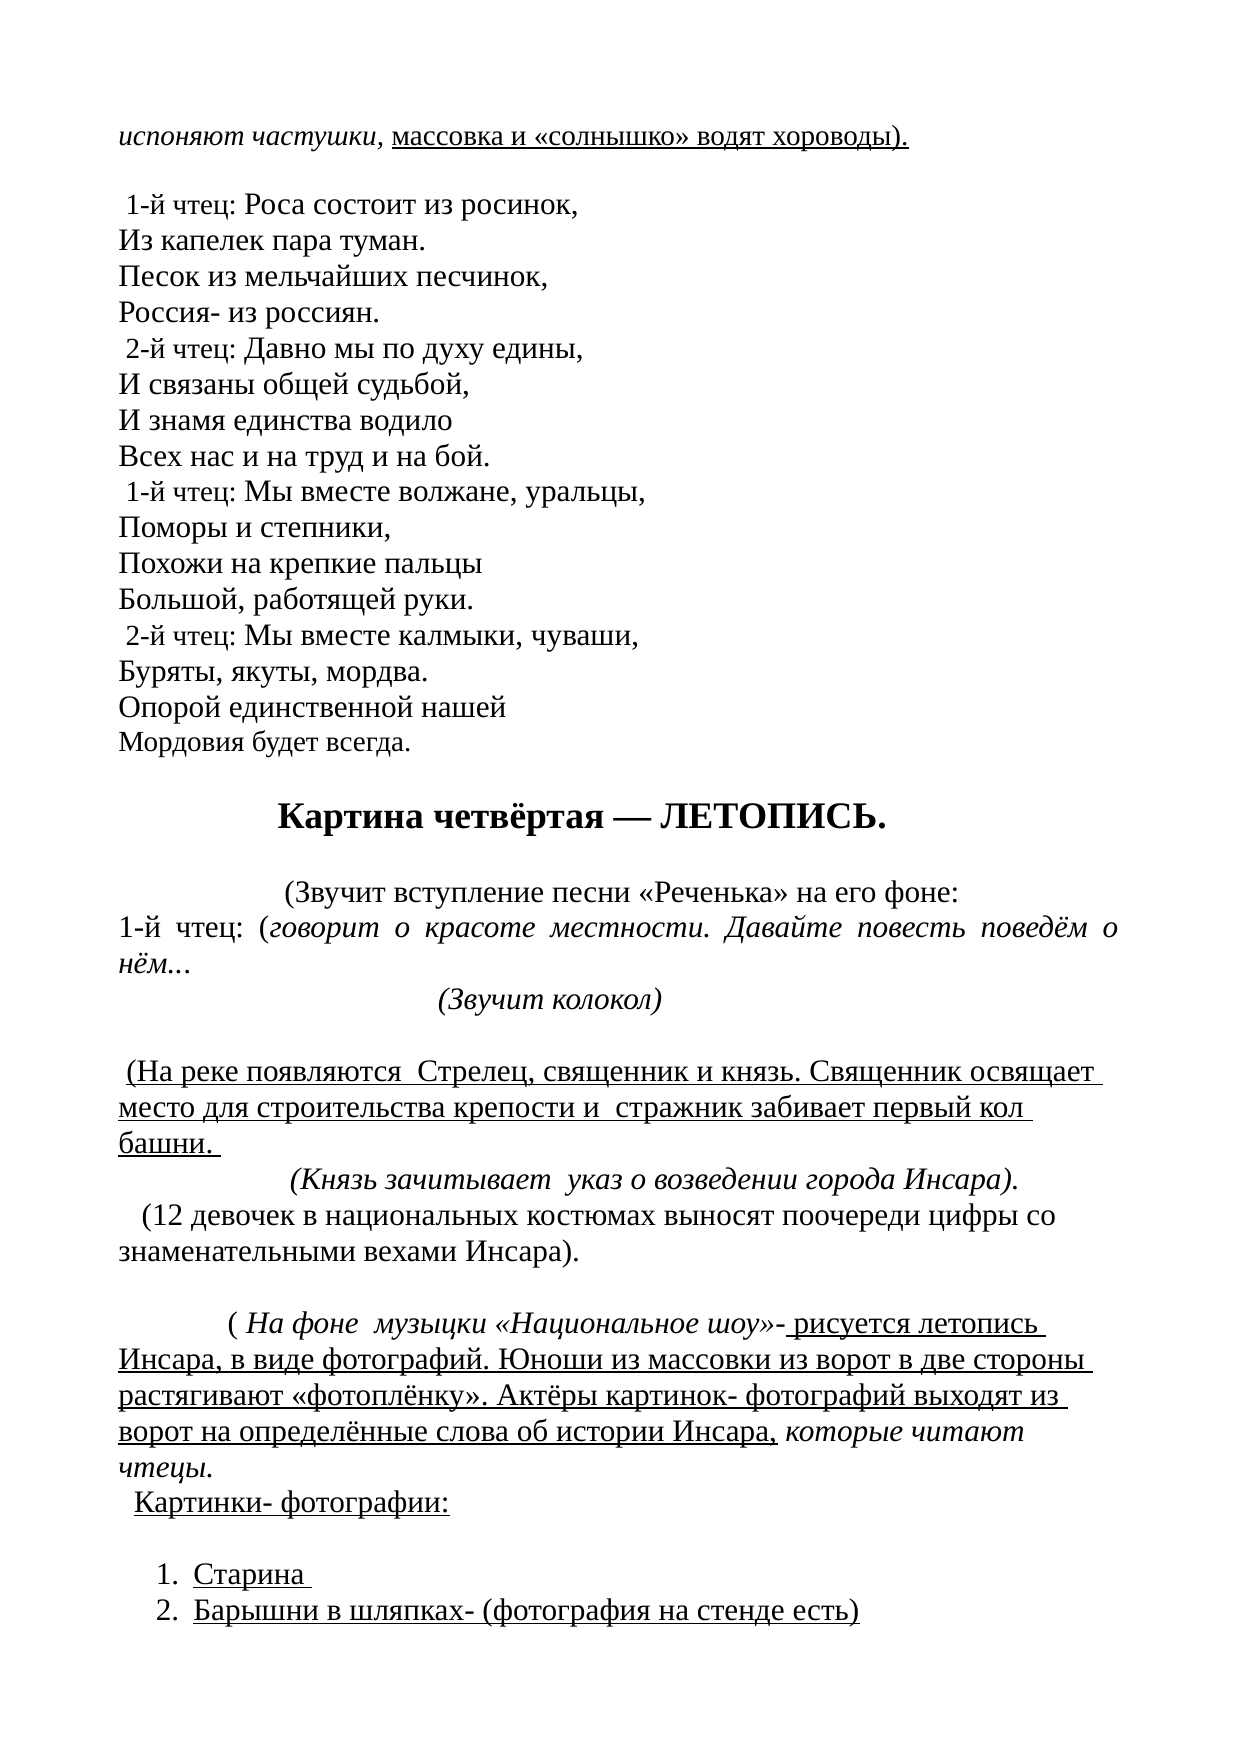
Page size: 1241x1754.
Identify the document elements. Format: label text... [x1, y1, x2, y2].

text (На реке появляются Стрелец, священник и князь. Священник освящает место для строительства крепости и стражник забивает первый кол башни. [118, 1052, 1122, 1160]
text 1-й чтец: Мы вместе волжане, уральцы, [118, 473, 1122, 509]
text (12 девочек в национальных костюмах выносят поочереди цифры со знаменательными вехами Инсара). [118, 1196, 1122, 1268]
text Опорой единственной нашей [118, 688, 1122, 724]
text 1-й чтец: Роса состоит из росинок, [118, 185, 1122, 221]
text (Князь зачитывает указ о возведении города Инсара). [118, 1160, 1122, 1196]
text (Звучит вступление песни «Реченька» на его фоне: [284, 873, 1122, 909]
text И знамя единства водило [118, 401, 1122, 437]
text Картина четвёртая — ЛЕТОПИСЬ. [118, 794, 1122, 837]
text Из капелек пара туман. [118, 221, 1122, 257]
list Старина [156, 1556, 1122, 1592]
text Песок из мельчайших песчинок, [118, 257, 1122, 293]
text Мордовия будет всегда. [118, 724, 1122, 758]
list Барышни в шляпках- (фотография на стенде есть) [156, 1592, 1122, 1627]
text 1-й чтец: (говорит о красоте местности. Давайте повесть поведём о нём... [118, 909, 1122, 981]
text ( На фоне музыцки «Национальное шоу»- рисуется летопись Инсара, в виде фотографий. Юноши из массовки из ворот в две стороны растягивают «фотоплёнку». Актёры картинок- фотографий выходят из ворот на определённые слова об истории Инсара, которые читают чтецы. [118, 1304, 1122, 1484]
text 2-й чтец: Мы вместе калмыки, чуваши, [118, 616, 1122, 652]
text Поморы и степники, [118, 509, 1122, 544]
text Похожи на крепкие пальцы [118, 544, 1122, 581]
text Всех нас и на труд и на бой. [118, 437, 1122, 473]
text 2-й чтец: Давно мы по духу едины, [118, 329, 1122, 365]
text Большой, работящей руки. [118, 581, 1122, 616]
text Буряты, якуты, мордва. [118, 652, 1122, 688]
text испоняют частушки, массовка и «солнышко» водят хороводы). [118, 118, 1122, 152]
text (Звучит колокол) [118, 981, 1122, 1017]
text И связаны общей судьбой, [118, 365, 1122, 401]
text Россия- из россиян. [118, 293, 1122, 329]
text Картинки- фотографии: [118, 1484, 1122, 1520]
